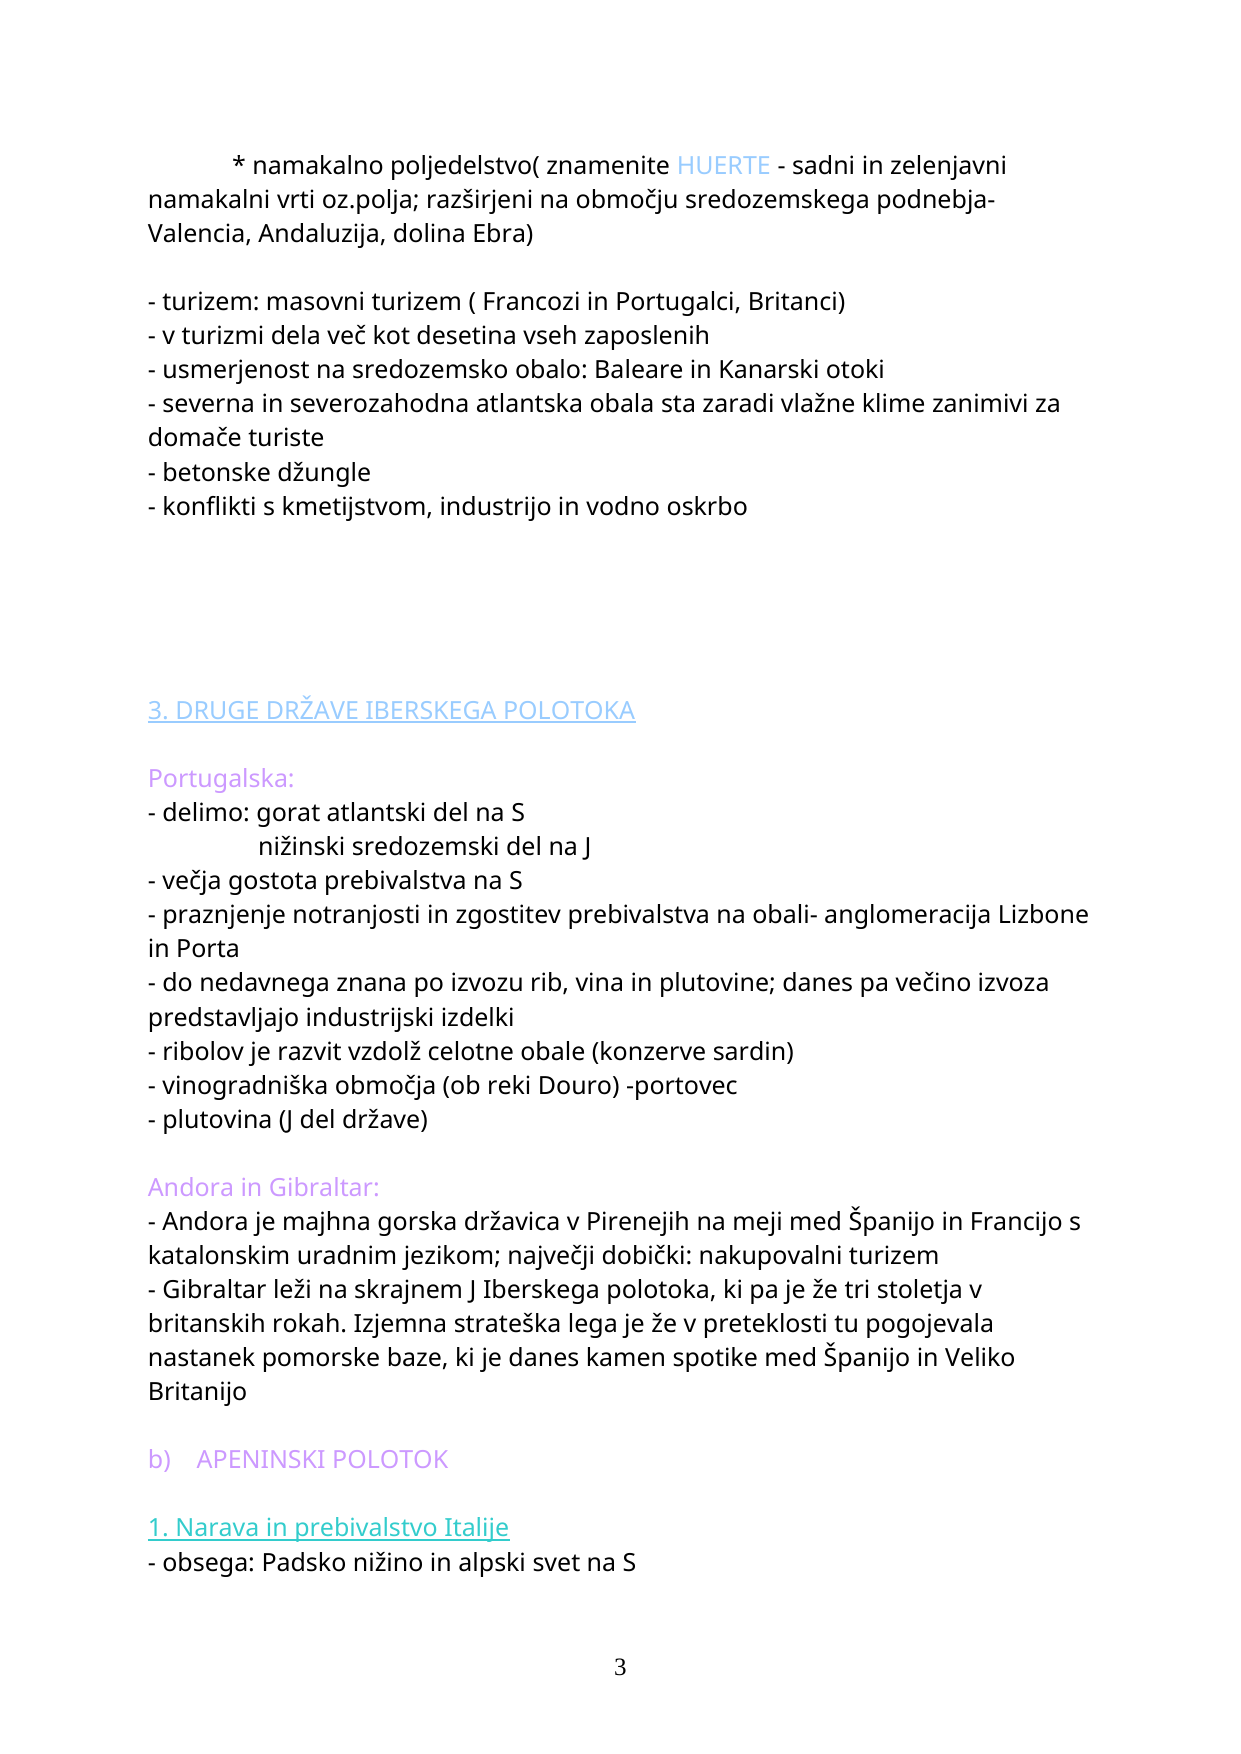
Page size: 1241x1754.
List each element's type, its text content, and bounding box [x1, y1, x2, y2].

text 1. Narava in prebivalstvo Italije [148, 1510, 1093, 1544]
text - turizem: masovni turizem ( Francozi in Portugalci, Britanci) [148, 284, 1093, 318]
text nižinski sredozemski del na J [148, 829, 1093, 863]
text - betonske džungle [148, 454, 1093, 488]
text Portugalska: [148, 761, 1093, 795]
text - ribolov je razvit vzdolž celotne obale (konzerve sardin) [148, 1033, 1093, 1067]
text * namakalno poljedelstvo( znamenite HUERTE - sadni in zelenjavni namakalni vrti oz.polja; razširjeni na območju sredozemskega podnebja-Valencia, Andaluzija, dolina Ebra) [148, 148, 1093, 250]
text - praznjenje notranjosti in zgostitev prebivalstva na obali- anglomeracija Lizbone in Porta [148, 897, 1093, 965]
text - Gibraltar leži na skrajnem J Iberskega polotoka, ki pa je že tri stoletja v britanskih rokah. Izjemna strateška lega je že v preteklosti tu pogojevala nastanek pomorske baze, ki je danes kamen spotike med Španijo in Veliko Britanijo [148, 1272, 1093, 1408]
text - obsega: Padsko nižino in alpski svet na S [148, 1544, 1093, 1578]
text - severna in severozahodna atlantska obala sta zaradi vlažne klime zanimivi za domače turiste [148, 386, 1093, 454]
text 3. DRUGE DRŽAVE IBERSKEGA POLOTOKA [148, 693, 1093, 727]
text - konflikti s kmetijstvom, industrijo in vodno oskrbo [148, 488, 1093, 522]
text - plutovina (J del države) [148, 1101, 1093, 1135]
text - delimo: gorat atlantski del na S [148, 795, 1093, 829]
text - v turizmi dela več kot desetina vseh zaposlenih [148, 318, 1093, 352]
text - usmerjenost na sredozemsko obalo: Baleare in Kanarski otoki [148, 352, 1093, 386]
text - do nedavnega znana po izvozu rib, vina in plutovine; danes pa večino izvoza predstavljajo industrijski izdelki [148, 965, 1093, 1033]
text - Andora je majhna gorska državica v Pirenejih na meji med Španijo in Francijo s katalonskim uradnim jezikom; največji dobički: nakupovalni turizem [148, 1203, 1093, 1272]
text - večja gostota prebivalstva na S [148, 863, 1093, 897]
text Andora in Gibraltar: [148, 1169, 1093, 1203]
text b) APENINSKI POLOTOK [148, 1442, 1093, 1476]
text - vinogradniška območja (ob reki Douro) -portovec [148, 1067, 1093, 1101]
